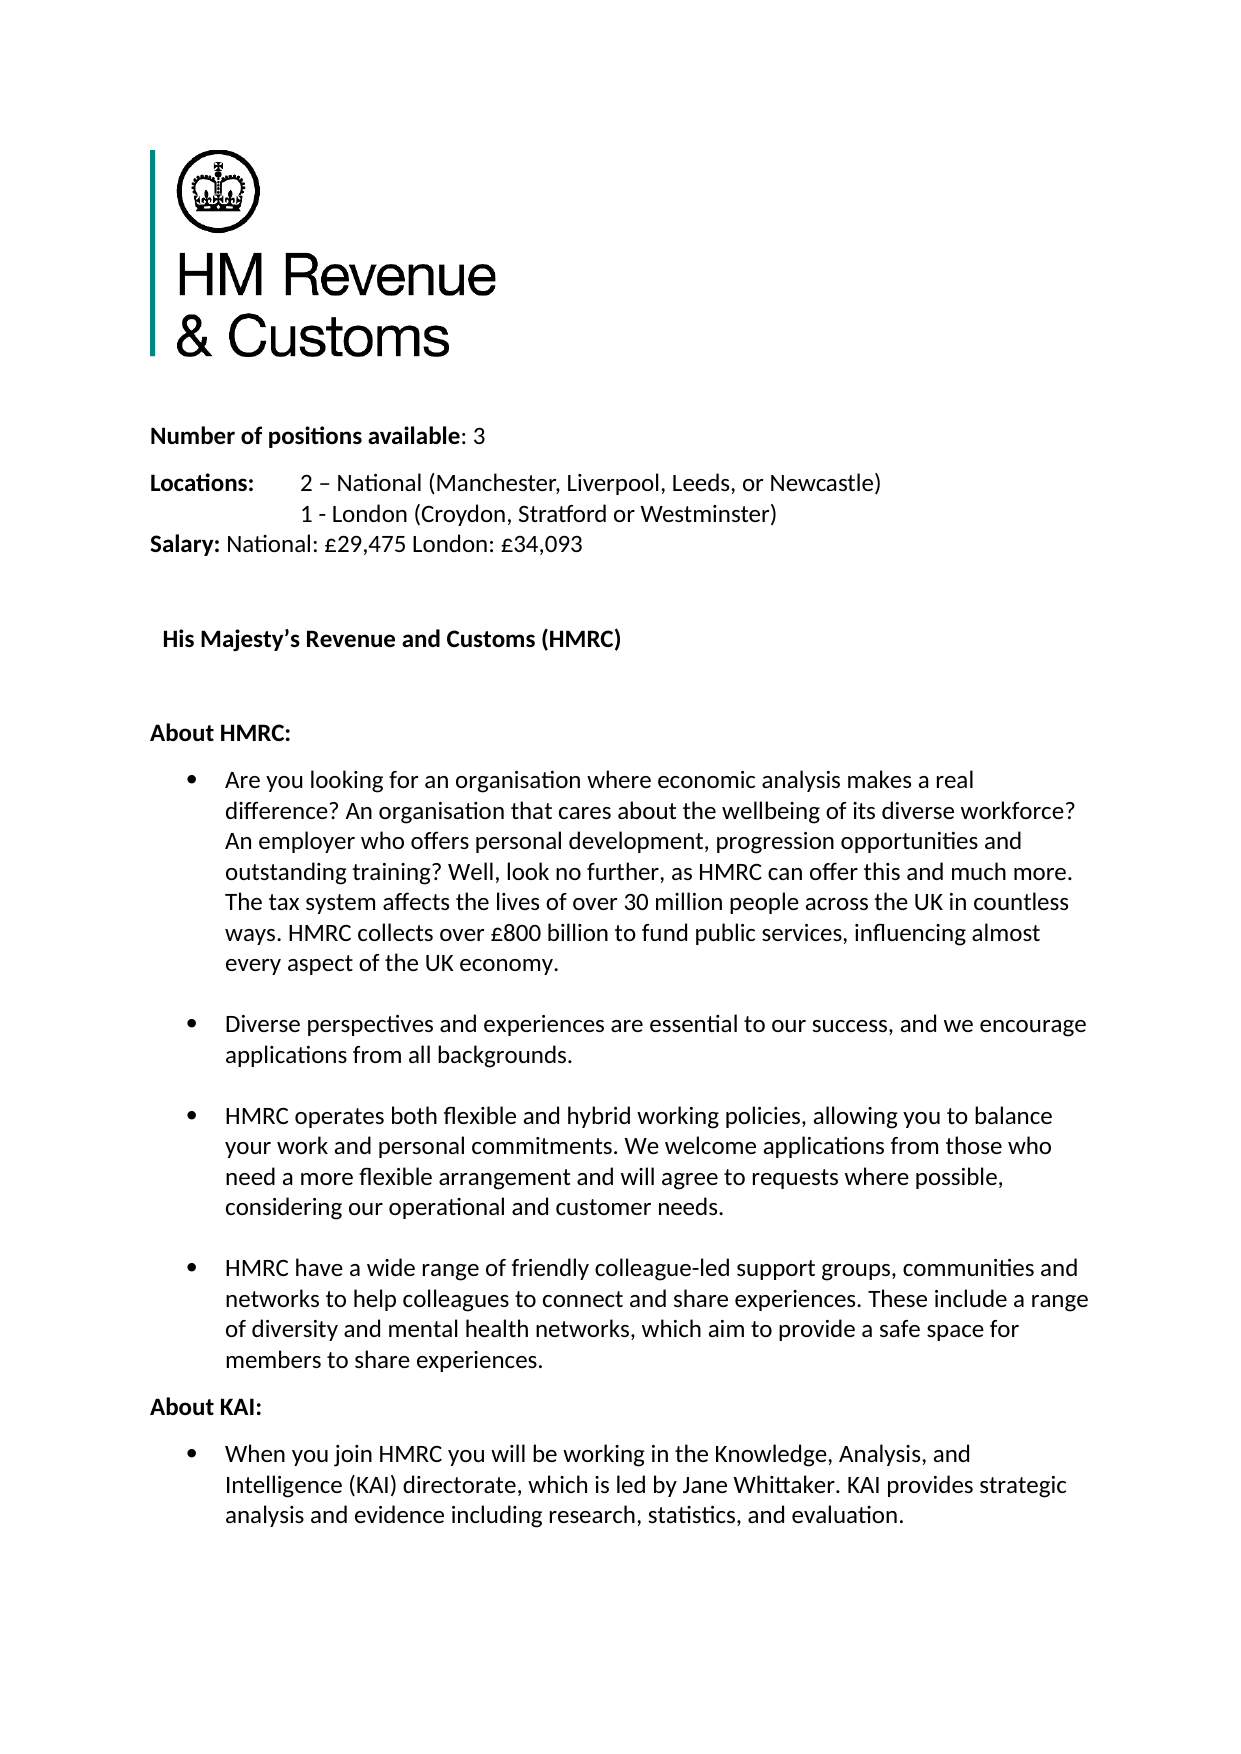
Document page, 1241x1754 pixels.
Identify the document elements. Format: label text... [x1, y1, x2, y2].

text About HMRC: [150, 717, 1090, 748]
list Are you looking for an organisation where economic analysis makes a real difference? An organisation that cares about the wellbeing of its diverse workforce? An employer who offers personal development, progression opportunities and outstanding training? Well, look no further, as HMRC can offer this and much more. The tax system affects the lives of over 30 million people across the UK in countless ways. HMRC collects over £800 billion to fund public services, influencing almost every aspect of the UK economy. [187, 764, 1090, 978]
list When you join HMRC you will be working in the Knowledge, Analysis, and Intelligence (KAI) directorate, which is led by Jane Whittaker. KAI provides strategic analysis and evidence including research, statistics, and evaluation. [187, 1438, 1090, 1530]
list Diverse perspectives and experiences are essential to our success, and we encourage applications from all backgrounds. [187, 1008, 1090, 1069]
subtitle His Majesty’s Revenue and Customs (HMRC) [162, 623, 1090, 653]
text About KAI: [150, 1391, 1090, 1422]
list HMRC have a wide range of friendly colleague-led support groups, communities and networks to help colleagues to connect and share experiences. These include a range of diversity and mental health networks, which aim to provide a safe space for members to share experiences. [187, 1253, 1090, 1375]
text Locations: 2 – National (Manchester, Liverpool, Leeds, or Newcastle) 1 - London (Croydon, Stratford or Westminster) Salary: National: £29,475 London: £34,093 [150, 467, 1090, 559]
list HMRC operates both flexible and hybrid working policies, allowing you to balance your work and personal commitments. We welcome applications from those who need a more flexible arrangement and will agree to requests where possible, considering our operational and customer needs. [187, 1100, 1090, 1222]
text Number of positions available: 3 [150, 420, 1090, 451]
